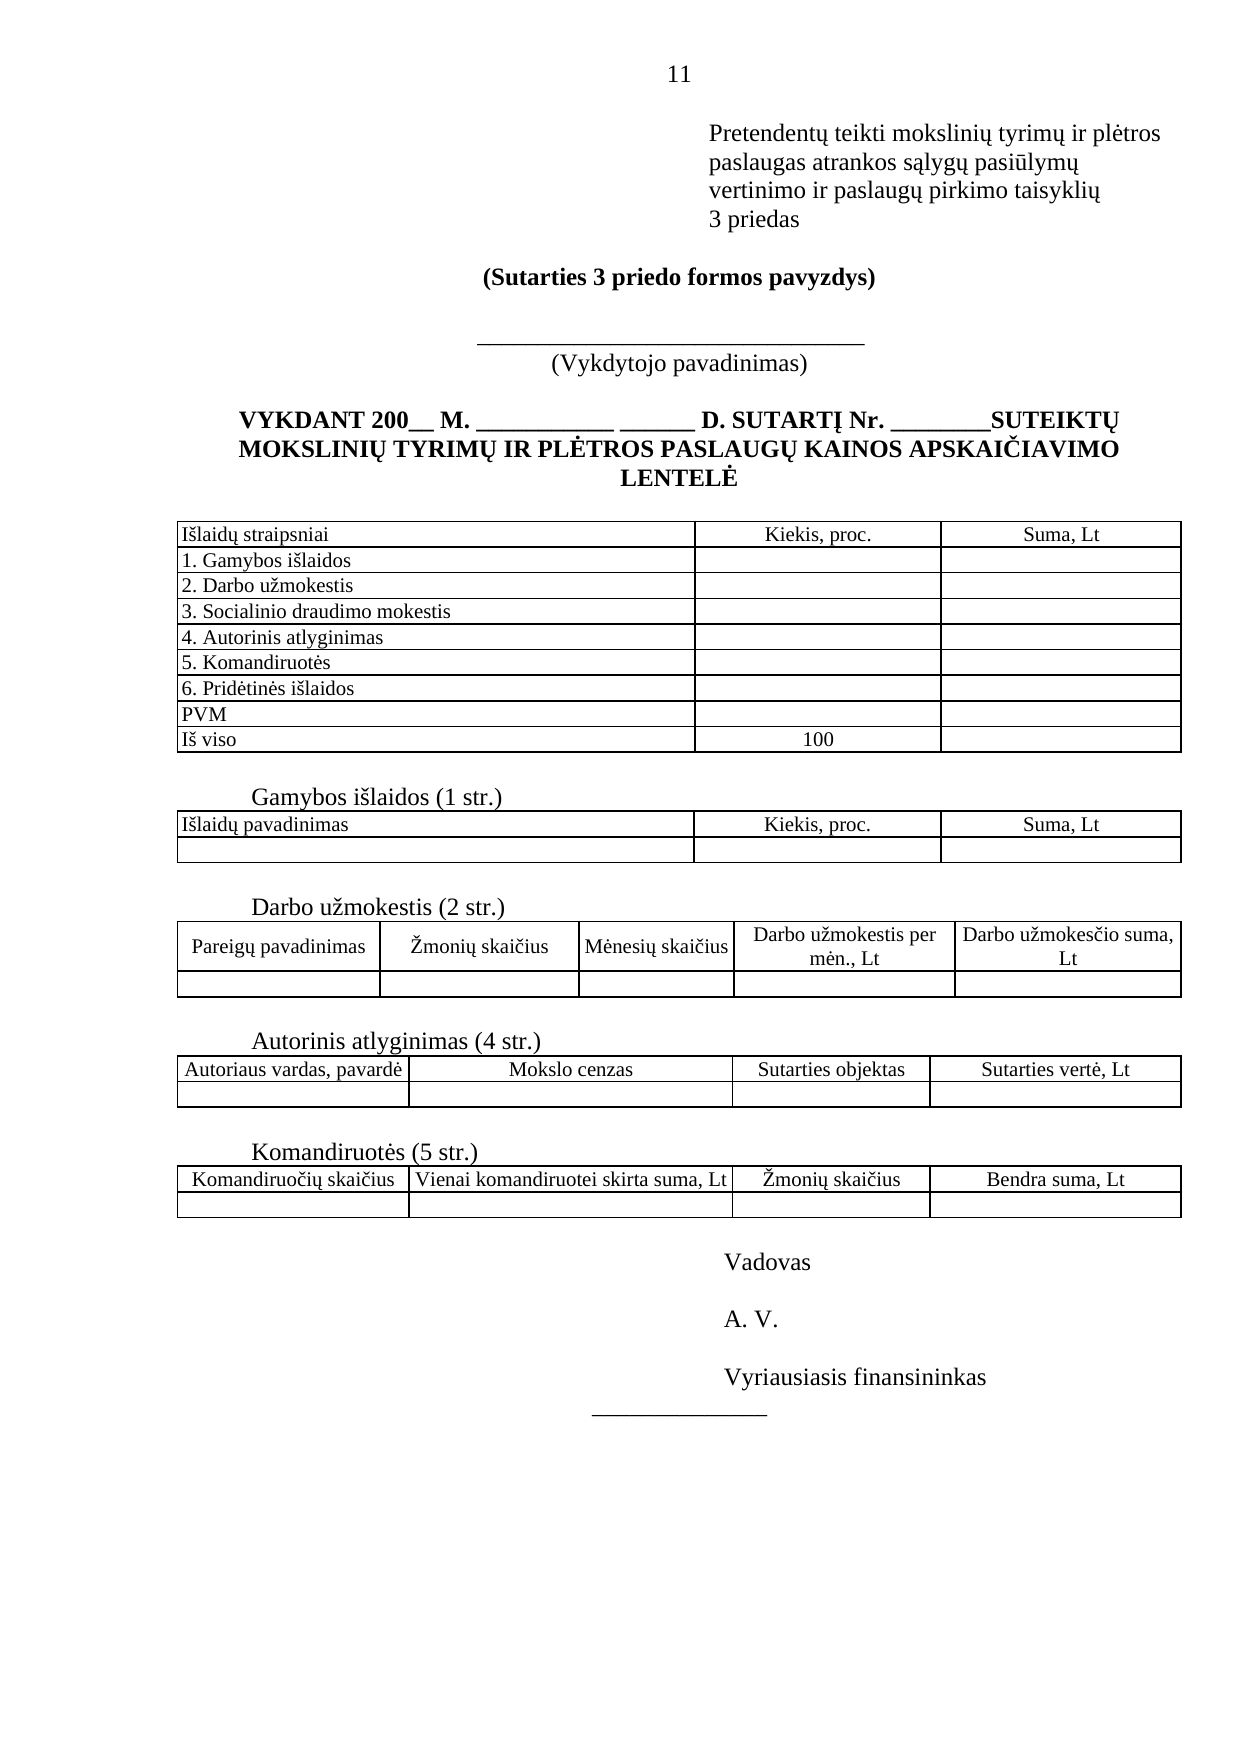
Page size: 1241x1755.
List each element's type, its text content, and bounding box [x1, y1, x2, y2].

text (Sutarties 3 priedo formos pavyzdys) [177, 262, 1181, 291]
text A. V. [649, 1304, 1181, 1333]
text (Vykdytojo pavadinimas) [177, 348, 1181, 377]
table_cell [728, 1193, 732, 1217]
text vertinimo ir paslaugų pirkimo taisyklių [177, 176, 1181, 204]
text 3 priedas [177, 204, 1181, 233]
table_cell [728, 1082, 732, 1106]
text ______________ [177, 1391, 1181, 1419]
text paslaugas atrankos sąlygų pasiūlymų [177, 147, 1181, 176]
text Vadovas [649, 1247, 1181, 1276]
text Pretendentų teikti mokslinių tyrimų ir plėtros [709, 118, 1181, 147]
text Gamybos išlaidos (1 str.) [177, 782, 1181, 810]
text Darbo užmokestis (2 str.) [177, 892, 1181, 921]
text Autorinis atlyginimas (4 str.) [177, 1026, 1181, 1055]
table_cell [733, 1082, 737, 1106]
table_header Mėnesių skaičius [580, 922, 733, 970]
text Komandiruotės (5 str.) [177, 1137, 1181, 1165]
text Vyriausiasis finansininkas [649, 1362, 1181, 1391]
table_cell [729, 972, 733, 996]
table_cell [733, 1193, 737, 1217]
table_header Pareigų pavadinimas [178, 922, 379, 970]
text VYKDANT 200__ M. ___________ ______ D. SUTARTĮ Nr. ________SUTEIKTŲ MOKSLINIŲ TYRIMŲ IR PLĖTROS PASLAUGŲ KAINOS APSKAIČIAVIMO LENTELĖ [177, 406, 1181, 492]
table_header Žmonių skaičius [381, 922, 578, 970]
